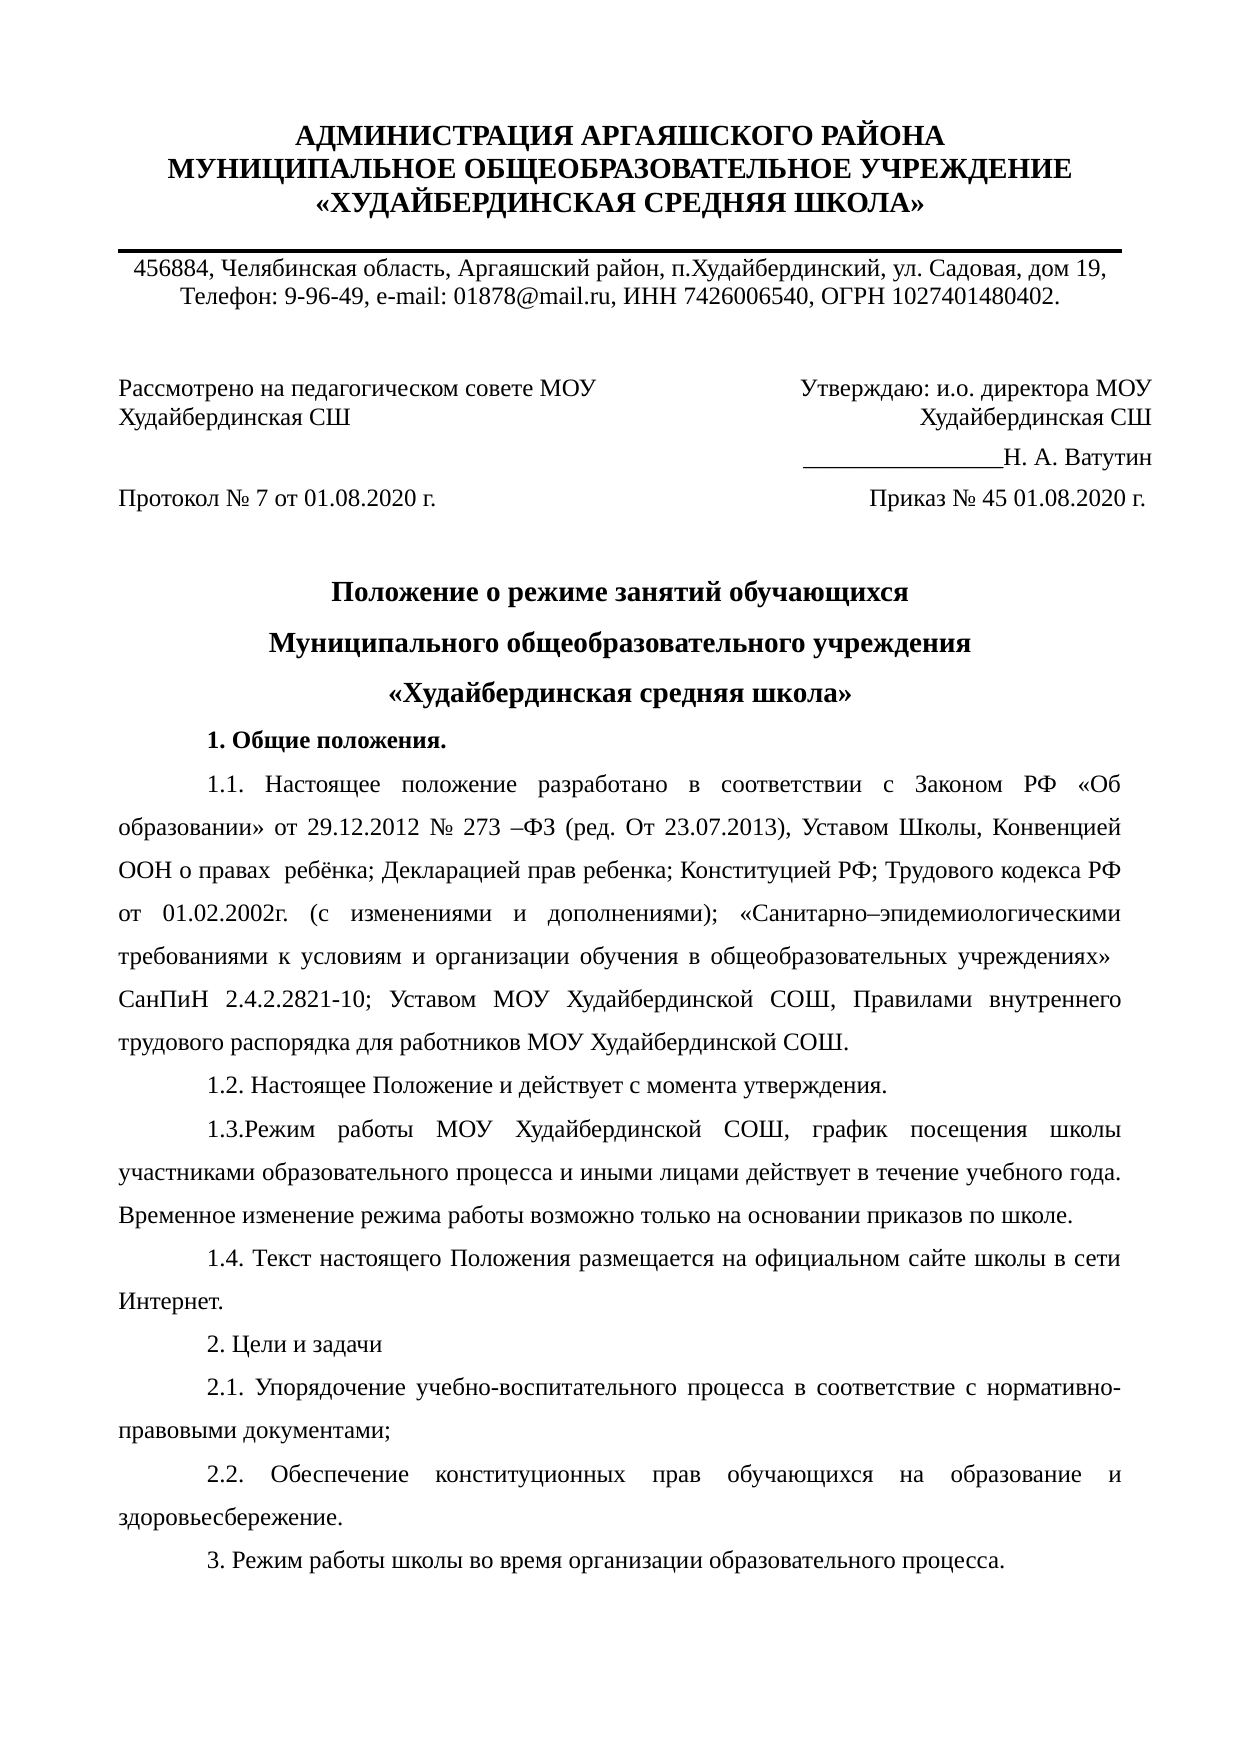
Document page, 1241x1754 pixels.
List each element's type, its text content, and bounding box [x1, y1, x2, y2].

text 2.1. Упорядочение учебно-воспитательного процесса в соответствие с нормативно-правовыми документами; [118, 1372, 1122, 1444]
text 1.4. Текст настоящего Положения размещается на официальном сайте школы в сети Интернет. [118, 1243, 1122, 1315]
text 2.2. Обеспечение конституционных прав обучающихся на образование и здоровьесбережение. [118, 1459, 1122, 1531]
text МУНИЦИПАЛЬНОЕ ОБЩЕОБРАЗОВАТЕЛЬНОЕ УЧРЕЖДЕНИЕ [118, 152, 1122, 185]
text Положение о режиме занятий обучающихся [118, 574, 1122, 608]
table_header Рассмотрено на педагогическом совете МОУ Худайбердинская СШ [113, 368, 614, 437]
text 2. Цели и задачи [118, 1329, 1122, 1358]
text 456884, Челябинская область, Аргаяшский район, п.Худайбердинский, ул. Садовая, дом 19, Телефон: 9-96-49, e-mail: 01878@mail.ru, ИНН 7426006540, ОГРН 1027401480402. [118, 253, 1122, 310]
text «Худайбердинская средняя школа» [118, 675, 1122, 709]
text 1.1. Настоящее положение разработано в соответствии с Законом РФ «Об образовании» от 29.12.2012 № 273 –ФЗ (ред. От 23.07.2013), Уставом Школы, Конвенцией ООН о правах ребёнка; Декларацией прав ребенка; Конституцией РФ; Трудового кодекса РФ от 01.02.2002г. (с изменениями и дополнениями); «Санитарно–эпидемиологическими требованиями к условиям и организации обучения в общеобразовательных учреждениях» СанПиН 2.4.2.2821-10; Уставом МОУ Худайбердинской СОШ, Правилами внутреннего трудового распорядка для работников МОУ Худайбердинской СОШ. [118, 769, 1122, 1056]
text 1.2. Настоящее Положение и действует с момента утверждения. [118, 1071, 1122, 1099]
table_header Утверждаю: и.о. директора МОУ Худайбердинская СШ [614, 368, 1158, 437]
text 1. Общие положения. [118, 726, 1122, 754]
table_cell ________________Н. А. Ватутин [614, 437, 1158, 477]
text 3. Режим работы школы во время организации образовательного процесса. [118, 1545, 1122, 1574]
text АДМИНИСТРАЦИЯ АРГАЯШСКОГО РАЙОНА [118, 118, 1122, 152]
list 1.3.Режим работы МОУ Худайбердинской СОШ, график посещения школы участниками образовательного процесса и иными лицами действует в течение учебного года. Временное изменение режима работы возможно только на основании приказов по школе. [118, 1114, 1122, 1229]
table_cell [113, 437, 614, 477]
text «ХУДАЙБЕРДИНСКАЯ СРЕДНЯЯ ШКОЛА» [118, 185, 1122, 219]
table_cell Приказ № 45 01.08.2020 г. [614, 477, 1158, 517]
text Муниципального общеобразовательного учреждения [118, 625, 1122, 658]
table_cell Протокол № 7 от 01.08.2020 г. [113, 477, 614, 517]
